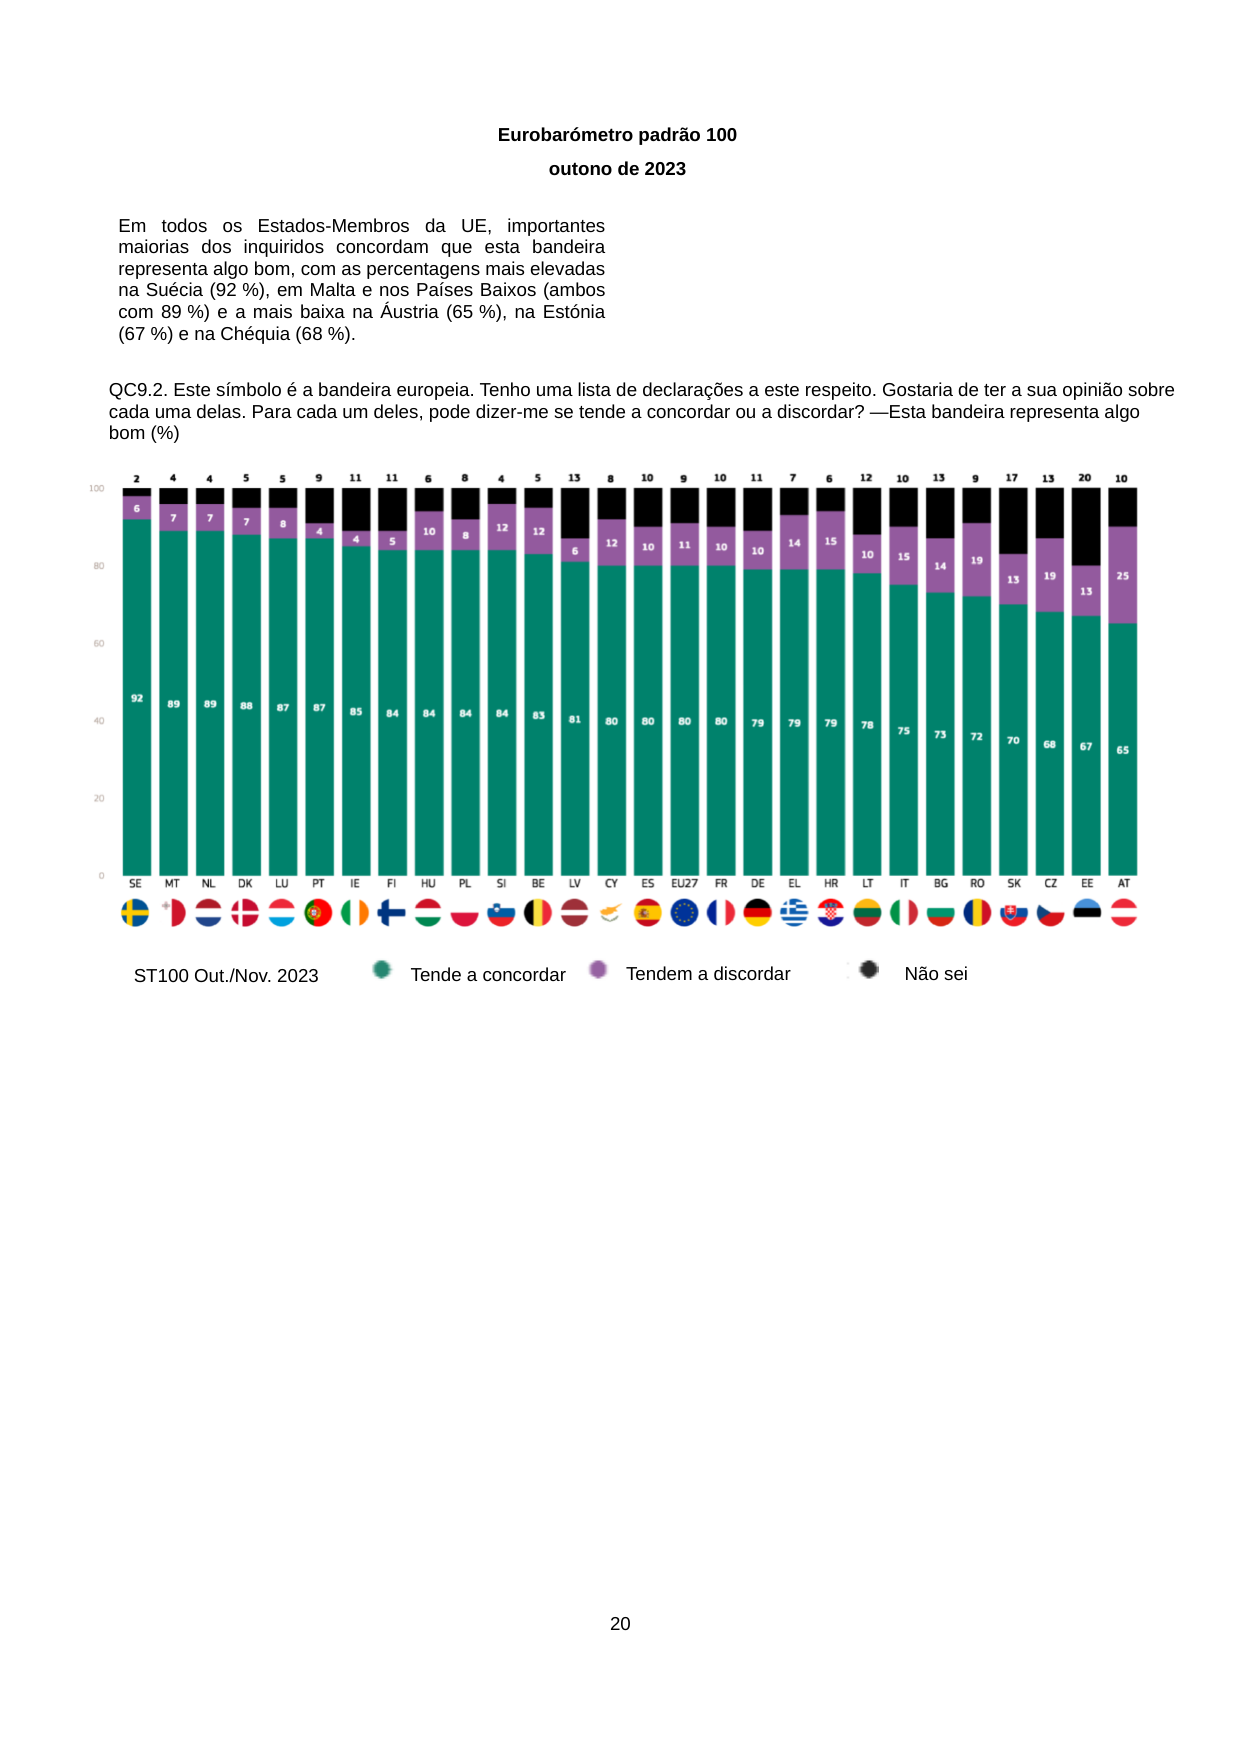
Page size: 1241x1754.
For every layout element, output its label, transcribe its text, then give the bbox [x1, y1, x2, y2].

text Em todos os Estados-Membros da UE, importantes maiorias dos inquiridos concordam que esta bandeira representa algo bom, com as percentagens mais elevadas na Suécia (92 %), em Malta e nos Países Baixos (ambos com 89 %) e a mais baixa na Áustria (65 %), na Estónia (67 %) e na Chéquia (68 %). [118, 214, 605, 344]
picture [363, 953, 879, 983]
picture [77, 467, 1148, 931]
